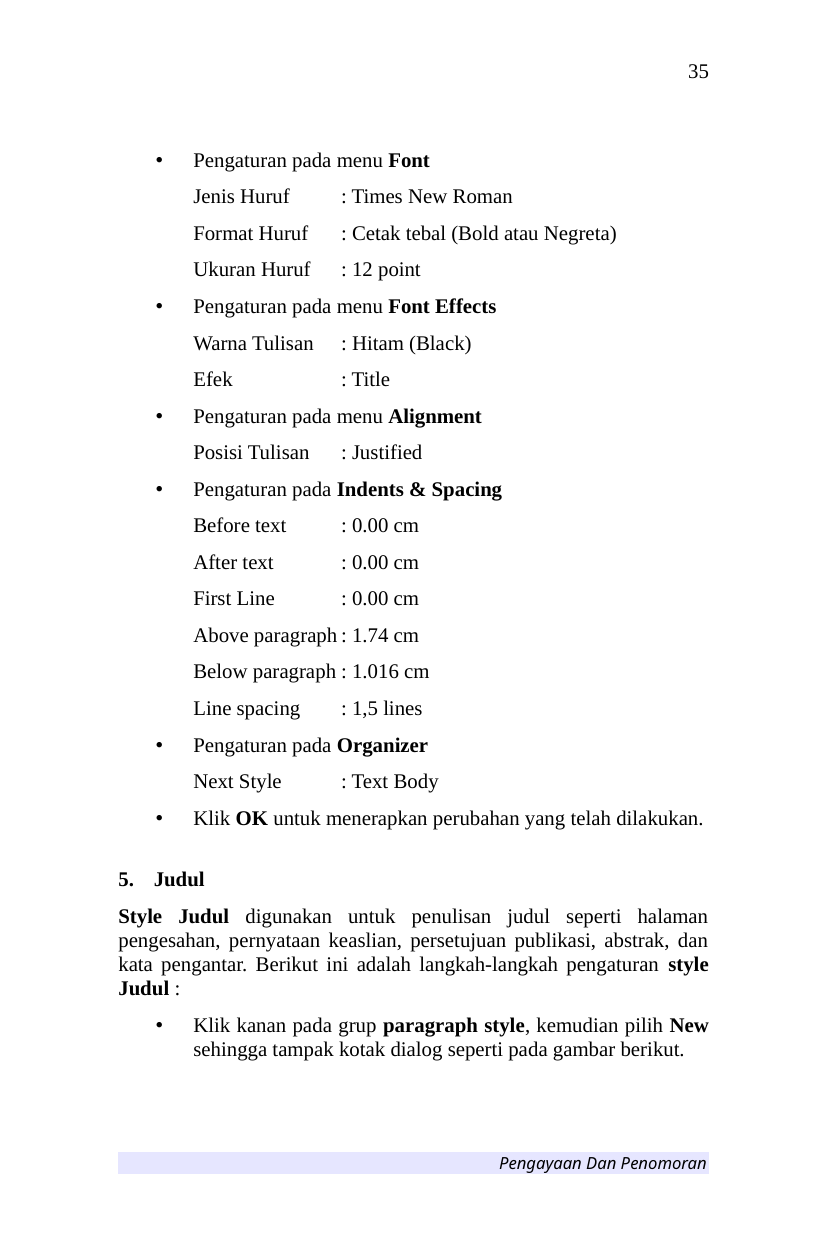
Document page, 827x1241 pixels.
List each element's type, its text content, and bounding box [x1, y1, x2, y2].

list Pengaturan pada menu Font Effects [156, 294, 709, 318]
list Klik OK untuk menerapkan perubahan yang telah dilakukan. [156, 806, 709, 830]
list Pengaturan pada Organizer [156, 733, 709, 757]
list Warna Tulisan : Hitam (Black) [156, 330, 709, 354]
list Jenis Huruf : Times New Roman [156, 184, 709, 208]
list Pengaturan pada menu Font [156, 148, 709, 172]
list Klik kanan pada grup paragraph style, kemudian pilih New sehingga tampak kotak dialog seperti pada gambar berikut. [156, 1013, 709, 1061]
list First Line : 0.00 cm [156, 586, 709, 610]
list Pengaturan pada menu Alignment [156, 403, 709, 428]
list Below paragraph : 1.016 cm [156, 659, 709, 683]
list Above paragraph : 1.74 cm [156, 623, 709, 647]
list After text : 0.00 cm [156, 550, 709, 574]
list Format Huruf : Cetak tebal (Bold atau Negreta) [156, 221, 709, 245]
text Style Judul digunakan untuk penulisan judul seperti halaman pengesahan, pernyataan keaslian, persetujuan publikasi, abstrak, dan kata pengantar. Berikut ini adalah langkah-langkah pengaturan style Judul : [118, 904, 709, 1000]
list Posisi Tulisan : Justified [156, 440, 709, 464]
list Before text : 0.00 cm [156, 513, 709, 537]
list Efek : Title [156, 367, 709, 391]
list Line spacing : 1,5 lines [156, 696, 709, 720]
subtitle Judul [118, 867, 709, 891]
list Ukuran Huruf : 12 point [156, 257, 709, 281]
list Next Style : Text Body [156, 769, 709, 793]
list Pengaturan pada Indents & Spacing [156, 477, 709, 501]
